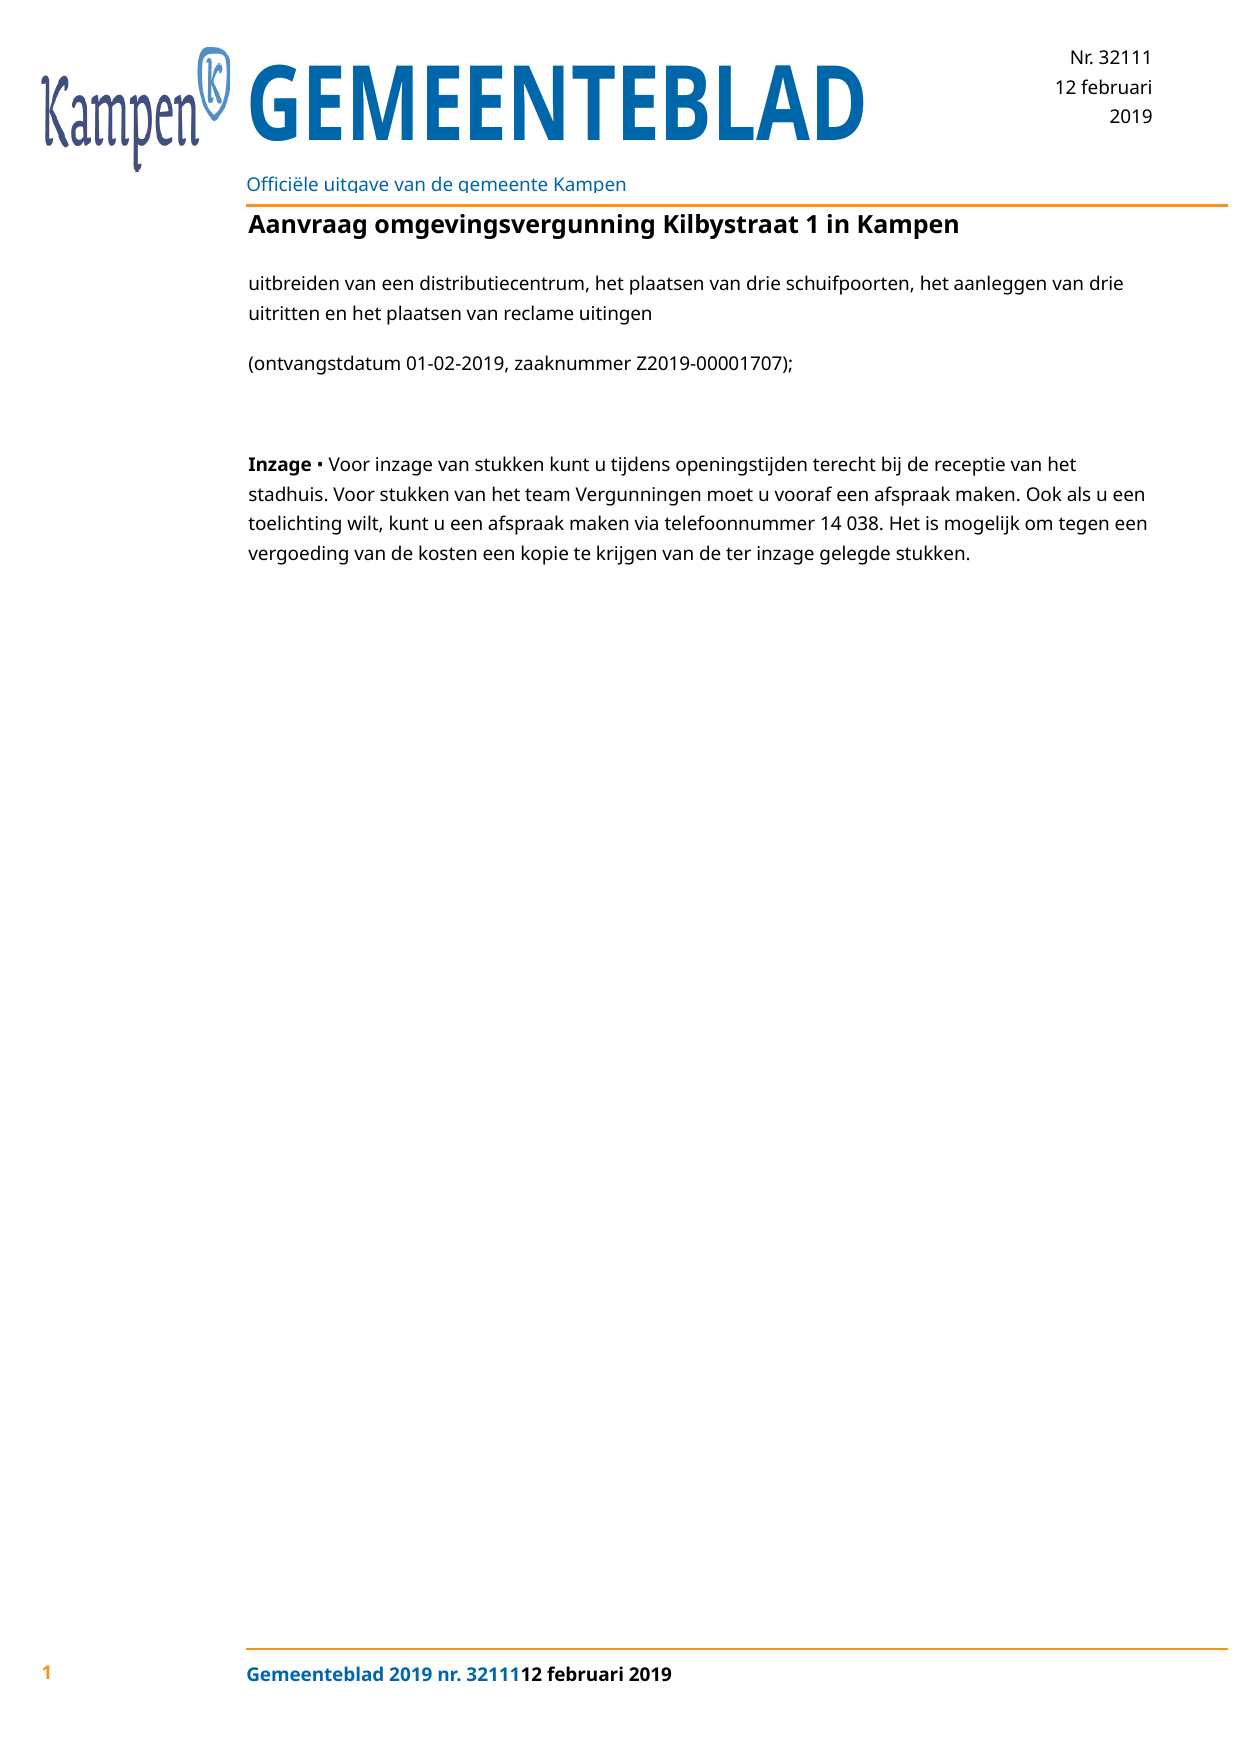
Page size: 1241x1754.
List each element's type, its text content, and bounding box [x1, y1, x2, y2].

text Aanvraag omgevingsvergunning Kilbystraat 1 in Kampen [248, 207, 1152, 241]
text uitbreiden van een distributiecentrum, het plaatsen van drie schuifpoorten, het aanleggen van drie uitritten en het plaatsen van reclame uitingen [248, 270, 1152, 326]
text Inzage • Voor inzage van stukken kunt u tijdens openingstijden terecht bij de receptie van het stadhuis. Voor stukken van het team Vergunningen moet u vooraf een afspraak maken. Ook als u een toelichting wilt, kunt u een afspraak maken via telefoonnummer 14 038. Het is mogelijk om tegen een vergoeding van de kosten een kopie te krijgen van de ter inzage gelegde stukken. [248, 451, 1152, 566]
text (ontvangstdatum 01-02-2019, zaaknummer Z2019-00001707); [248, 350, 1152, 376]
picture [41, 47, 231, 172]
